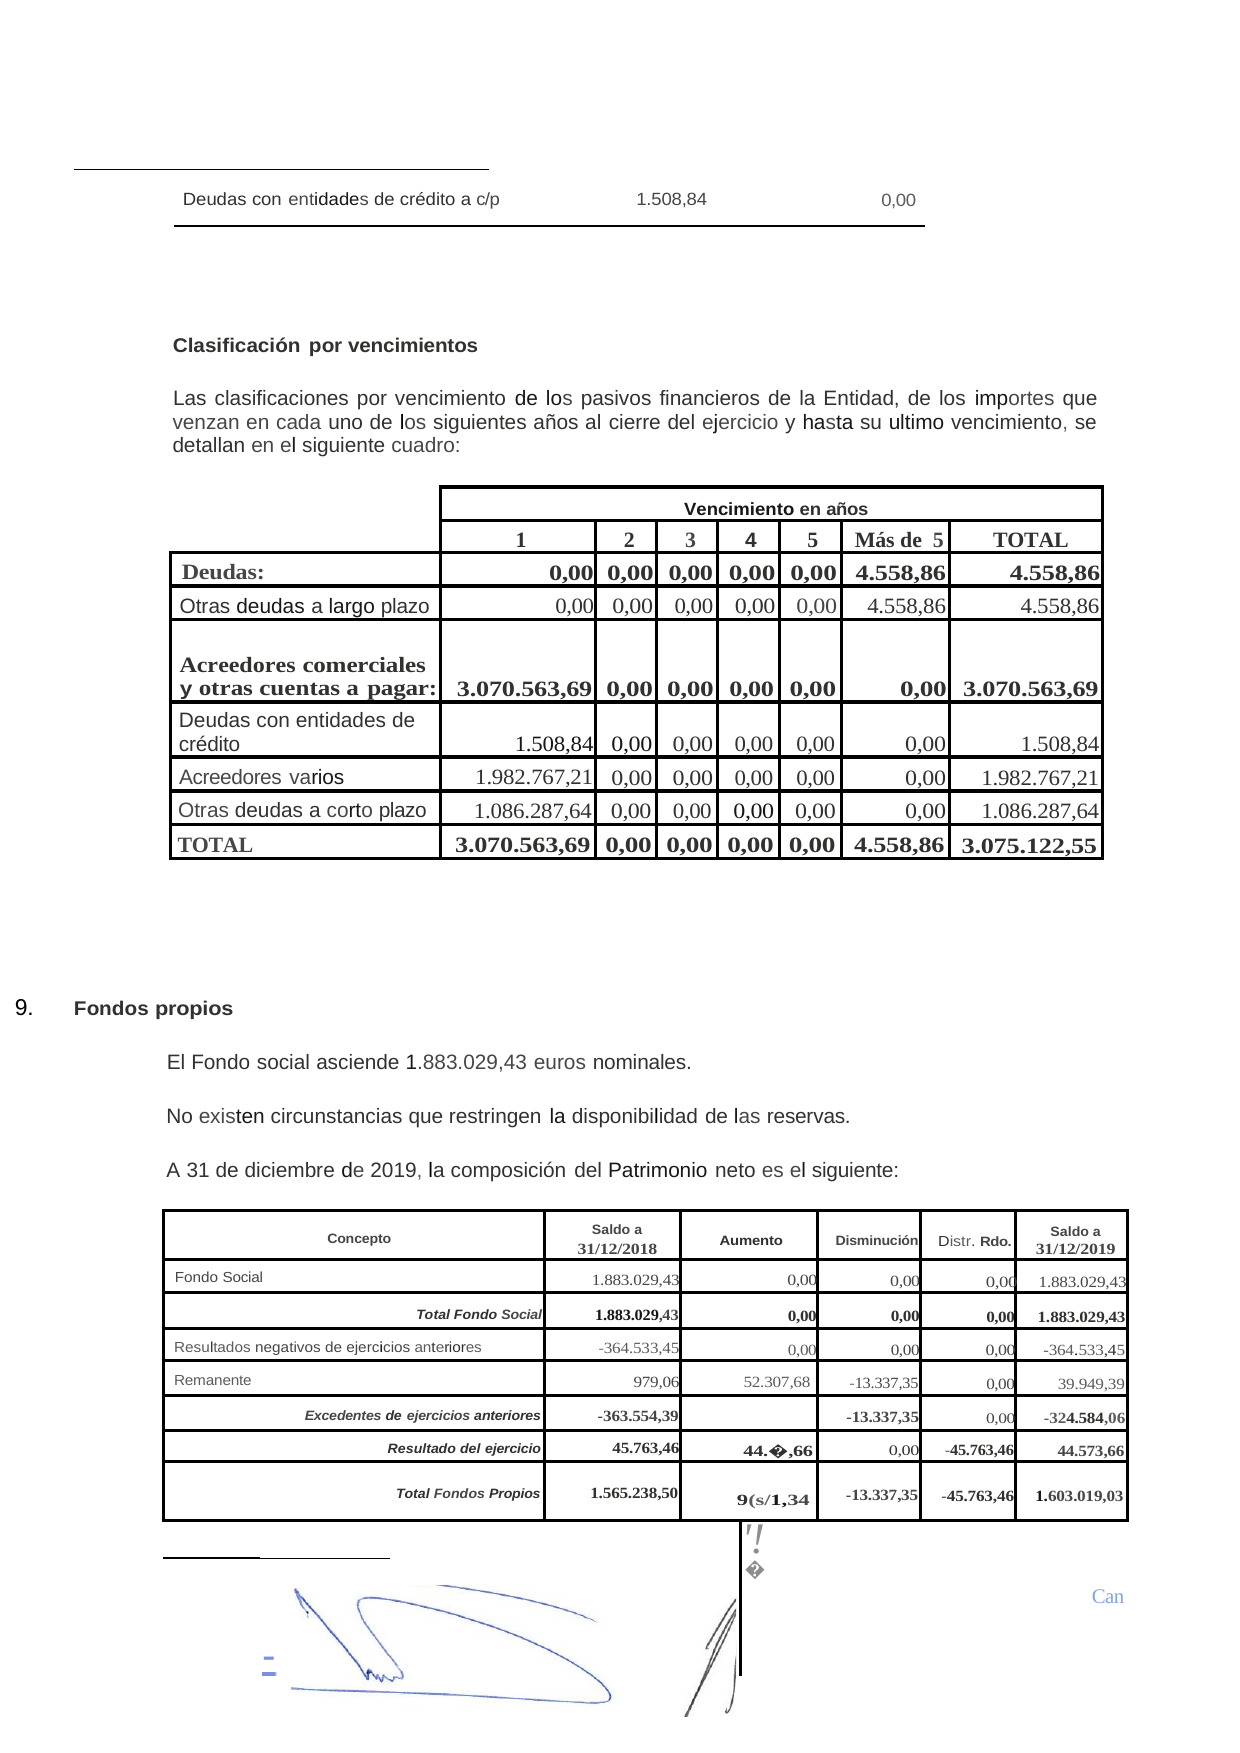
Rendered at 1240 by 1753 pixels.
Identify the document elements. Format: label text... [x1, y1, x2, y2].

table_cell 1.883.029,43 [546, 1261, 679, 1291]
text Clasificación por vencimientos [173, 333, 1239, 356]
table_cell 0,00 [922, 1362, 1014, 1394]
text No existen circunstancias que restringen la disponibilidad de las reservas. [166, 1104, 1239, 1128]
table_cell 5 [781, 522, 840, 551]
table_cell 9(s/1,34 [682, 1463, 816, 1519]
table_cell 1.565.238,50 [546, 1463, 679, 1519]
table_cell 0,00 [658, 826, 716, 857]
table_cell 39.949,39 [1017, 1362, 1126, 1394]
table_cell 3.075.122,55 [951, 826, 1101, 857]
table_cell Resultados negativos de ejercicios anteriores [165, 1330, 543, 1359]
table_header Saldo a 31/12/2018 [546, 1212, 679, 1258]
table_cell -324.584,06 [1017, 1397, 1126, 1428]
table_header Distr. Rdo. [922, 1212, 1014, 1258]
table_cell Fondo Social [165, 1261, 543, 1291]
table_cell Total Fondo Social [165, 1294, 543, 1327]
table_cell 0,00 [658, 588, 716, 617]
table_cell 3.070.563,69 [442, 621, 594, 700]
table_cell 0,00 [597, 793, 655, 823]
table_cell 1.508,84 [442, 704, 594, 755]
table_cell 0,00 [658, 759, 716, 789]
table_header Saldo a 31/12/2019 [1017, 1212, 1126, 1258]
text A 31 de diciembre de 2019, la composición del Patrimonio neto es el siguiente: [166, 1157, 1239, 1181]
table_cell 0,00 [922, 1397, 1014, 1428]
table_cell 0,00 [719, 621, 778, 700]
table_cell 0,00 [843, 759, 948, 789]
table_cell 2 [597, 522, 655, 551]
table_cell Remanente [165, 1362, 543, 1394]
table_cell 1.883.029,43 [1017, 1294, 1126, 1327]
table_cell Excedentes de ejercicios anteriores [165, 1397, 543, 1428]
table_cell 0,00 [843, 793, 948, 823]
table_cell 0,00 [597, 759, 655, 789]
table_header Disminución [819, 1212, 919, 1258]
table_cell 0,00 [843, 704, 948, 755]
table_cell 0,00 [781, 793, 840, 823]
table_cell TOTAL [951, 522, 1101, 551]
table_cell -13.337,35 [819, 1362, 919, 1394]
table_cell 52.307,68 [682, 1362, 816, 1394]
table_cell 4.558,86 [843, 554, 948, 584]
table_cell 0,00 [682, 1294, 816, 1327]
table_cell 0,00 [719, 554, 778, 584]
table_cell 1.883.029,43 [1017, 1261, 1126, 1291]
table_cell 0,00 [597, 554, 655, 584]
table_cell 0,00 [658, 621, 716, 700]
table_cell 45.763,46 [546, 1432, 679, 1460]
table_cell 0,00 [781, 621, 840, 700]
table_cell 4 [719, 522, 778, 551]
table_cell 0,00 [719, 704, 778, 755]
table_cell 0,00 [597, 588, 655, 617]
table_cell 0,00 [922, 1294, 1014, 1327]
table_cell 0,00 [781, 759, 840, 789]
table_cell 0,00 [781, 554, 840, 584]
table_cell Total Fondos Propios [165, 1463, 543, 1519]
table_cell 4.558,86 [843, 588, 948, 617]
text Las clasificaciones por vencimiento de los pasivos financieros de la Entidad, de los importes que venzan en cada uno de los siguientes años al cierre del ejercicio y hasta su ultimo vencimiento, se detallan en el siguiente cuadro: [172, 387, 1097, 457]
table_cell 1.982.767,21 [442, 759, 594, 789]
table_header Vencimiento en años [442, 489, 1101, 518]
table_cell Resultado del ejercicio [165, 1432, 543, 1460]
table_cell 0,00 [442, 588, 594, 617]
table_cell 0,00 [682, 1330, 816, 1359]
table_cell -45.763,46 [922, 1463, 1014, 1519]
table_header Concepto [165, 1212, 543, 1258]
table_cell 1.086.287,64 [442, 793, 594, 823]
table_cell 44.�,66 [682, 1432, 816, 1460]
table_cell 0,00 [922, 1261, 1014, 1291]
list Fondos propios [14, 993, 1239, 1020]
table_cell -45.763,46 [922, 1432, 1014, 1460]
table_cell -13.337,35 [819, 1463, 919, 1519]
text El Fondo social asciende 1.883.029,43 euros nominales. [167, 1050, 1239, 1074]
table_cell '! � Can [742, 1522, 1127, 1676]
table_header Aumento [682, 1212, 816, 1258]
table_header [170, 485, 439, 551]
text Deudas con entidades de crédito a c/p 1.508,84 0,00 [183, 188, 1239, 210]
table_cell 1.508,84 [951, 704, 1101, 755]
table_cell Otras deudas a corto plazo [172, 793, 439, 823]
table_cell 0,00 [781, 826, 840, 857]
table_cell 0,00 [597, 704, 655, 755]
table_cell 1.883.029,43 [546, 1294, 679, 1327]
table_cell Otras deudas a largo plazo [172, 588, 439, 617]
table_cell Acreedores varios [172, 759, 439, 789]
table_cell 0,00 [719, 759, 778, 789]
table_cell 44.573,66 [1017, 1432, 1126, 1460]
table_cell 0,00 [658, 554, 716, 584]
table_cell 3.070.563,69 [442, 826, 594, 857]
table_cell 0,00 [781, 588, 840, 617]
table_cell 0,00 [819, 1261, 919, 1291]
table_cell 0,00 [597, 621, 655, 700]
table_cell 1 [442, 522, 594, 551]
table_cell 0,00 [719, 793, 778, 823]
table_cell 0,00 [658, 704, 716, 755]
table_cell 0,00 [819, 1432, 919, 1460]
table_cell 0,00 [819, 1294, 919, 1327]
table_cell 0,00 [682, 1261, 816, 1291]
table_cell TOTAL [172, 826, 439, 857]
table_cell 4.558,86 [951, 554, 1101, 584]
table_cell -364.533,45 [546, 1330, 679, 1359]
table_cell 1.086.287,64 [951, 793, 1101, 823]
table_cell 0,00 [719, 588, 778, 617]
table_cell - [164, 1522, 739, 1676]
table_cell 0,00 [442, 554, 594, 584]
table_cell 1.982.767,21 [951, 759, 1101, 789]
table_cell 0,00 [922, 1330, 1014, 1359]
table_cell Deudas con entidades de crédito [172, 704, 439, 755]
table_cell 0,00 [597, 826, 655, 857]
table_cell 4.558,86 [951, 588, 1101, 617]
table_cell [682, 1397, 816, 1428]
table_cell 0,00 [843, 621, 948, 700]
table_cell -13.337,35 [819, 1397, 919, 1428]
table_cell 979,06 [546, 1362, 679, 1394]
table_cell 3 [658, 522, 716, 551]
table_cell Más de 5 [843, 522, 948, 551]
table_cell 3.070.563,69 [951, 621, 1101, 700]
table_cell -364.533,45 [1017, 1330, 1126, 1359]
table_cell 4.558,86 [843, 826, 948, 857]
table_cell Acreedores comerciales y otras cuentas a pagar: [172, 621, 439, 700]
table_cell 1.603.019,03 [1017, 1463, 1126, 1519]
table_cell 0,00 [719, 826, 778, 857]
table_cell 0,00 [658, 793, 716, 823]
table_cell Deudas: [172, 554, 439, 584]
table_cell 0,00 [819, 1330, 919, 1359]
table_cell -363.554,39 [546, 1397, 679, 1428]
table_cell 0,00 [781, 704, 840, 755]
